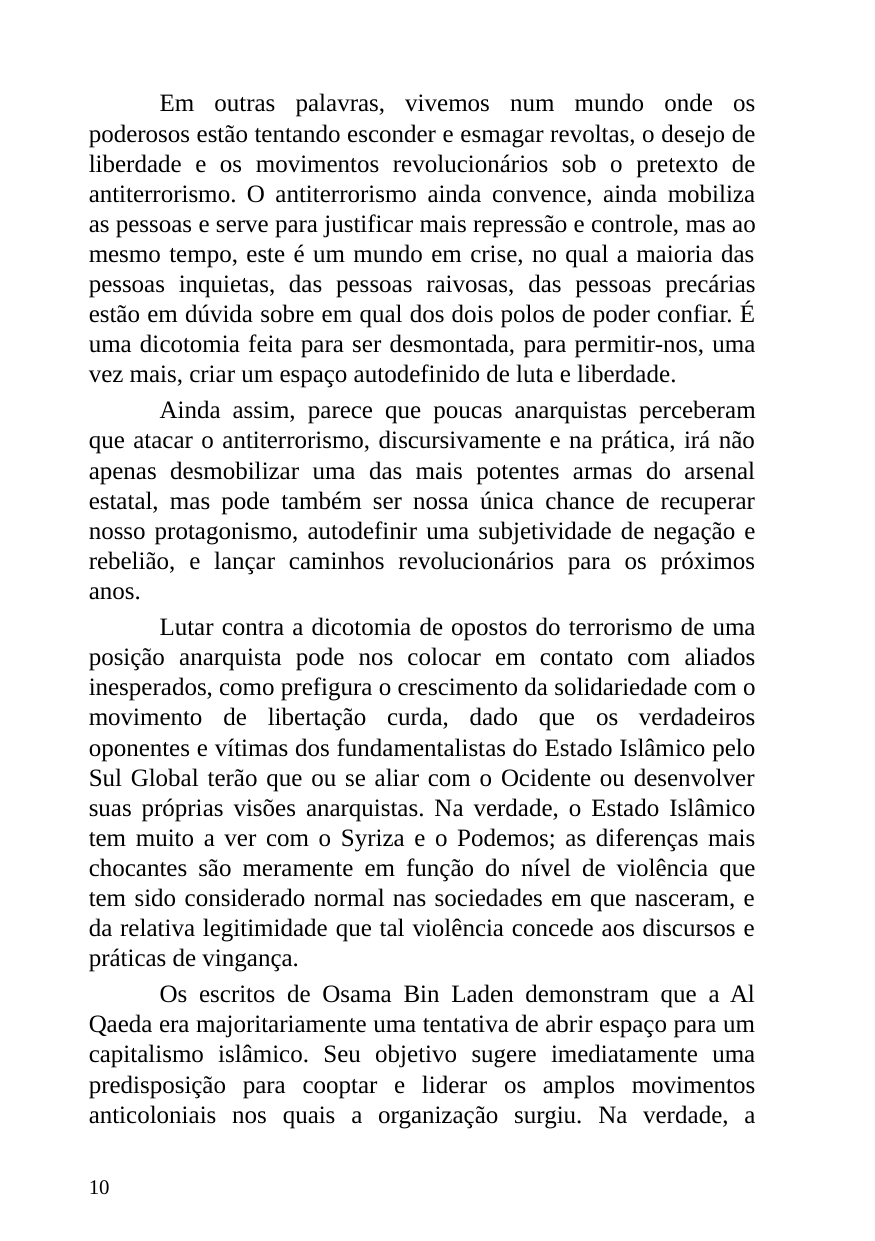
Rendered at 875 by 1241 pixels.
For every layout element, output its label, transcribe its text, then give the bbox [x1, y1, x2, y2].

text Lutar contra a dicotomia de opostos do terrorismo de uma posição anarquista pode nos colocar em contato com aliados inesperados, como prefigura o crescimento da solidariedade com o movimento de libertação curda, dado que os verdadeiros oponentes e vítimas dos fundamentalistas do Estado Islâmico pelo Sul Global terão que ou se aliar com o Ocidente ou desenvolver suas próprias visões anarquistas. Na verdade, o Estado Islâmico tem muito a ver com o Syriza e o Podemos; as diferenças mais chocantes são meramente em função do nível de violência que tem sido considerado normal nas sociedades em que nasceram, e da relativa legitimidade que tal violência concede aos discursos e práticas de vingança. [88, 612, 756, 972]
text Ainda assim, parece que poucas anarquistas perceberam que atacar o antiterrorismo, discursivamente e na prática, irá não apenas desmobilizar uma das mais potentes armas do arsenal estatal, mas pode também ser nossa única chance de recuperar nosso protagonismo, autodefinir uma subjetividade de negação e rebelião, e lançar caminhos revolucionários para os próximos anos. [88, 396, 756, 605]
text Em outras palavras, vivemos num mundo onde os poderosos estão tentando esconder e esmagar revoltas, o desejo de liberdade e os movimentos revolucionários sob o pretexto de antiterrorismo. O antiterrorismo ainda convence, ainda mobiliza as pessoas e serve para justificar mais repressão e controle, mas ao mesmo tempo, este é um mundo em crise, no qual a maioria das pessoas inquietas, das pessoas raivosas, das pessoas precárias estão em dúvida sobre em qual dos dois polos de poder confiar. É uma dicotomia feita para ser desmontada, para permitir-nos, uma vez mais, criar um espaço autodefinido de luta e liberdade. [88, 88, 756, 388]
text Os escritos de Osama Bin Laden demonstram que a Al Qaeda era majoritariamente uma tentativa de abrir espaço para um capitalismo islâmico. Seu objetivo sugere imediatamente uma predisposição para cooptar e liderar os amplos movimentos anticoloniais nos quais a organização surgiu. Na verdade, a [88, 979, 756, 1128]
